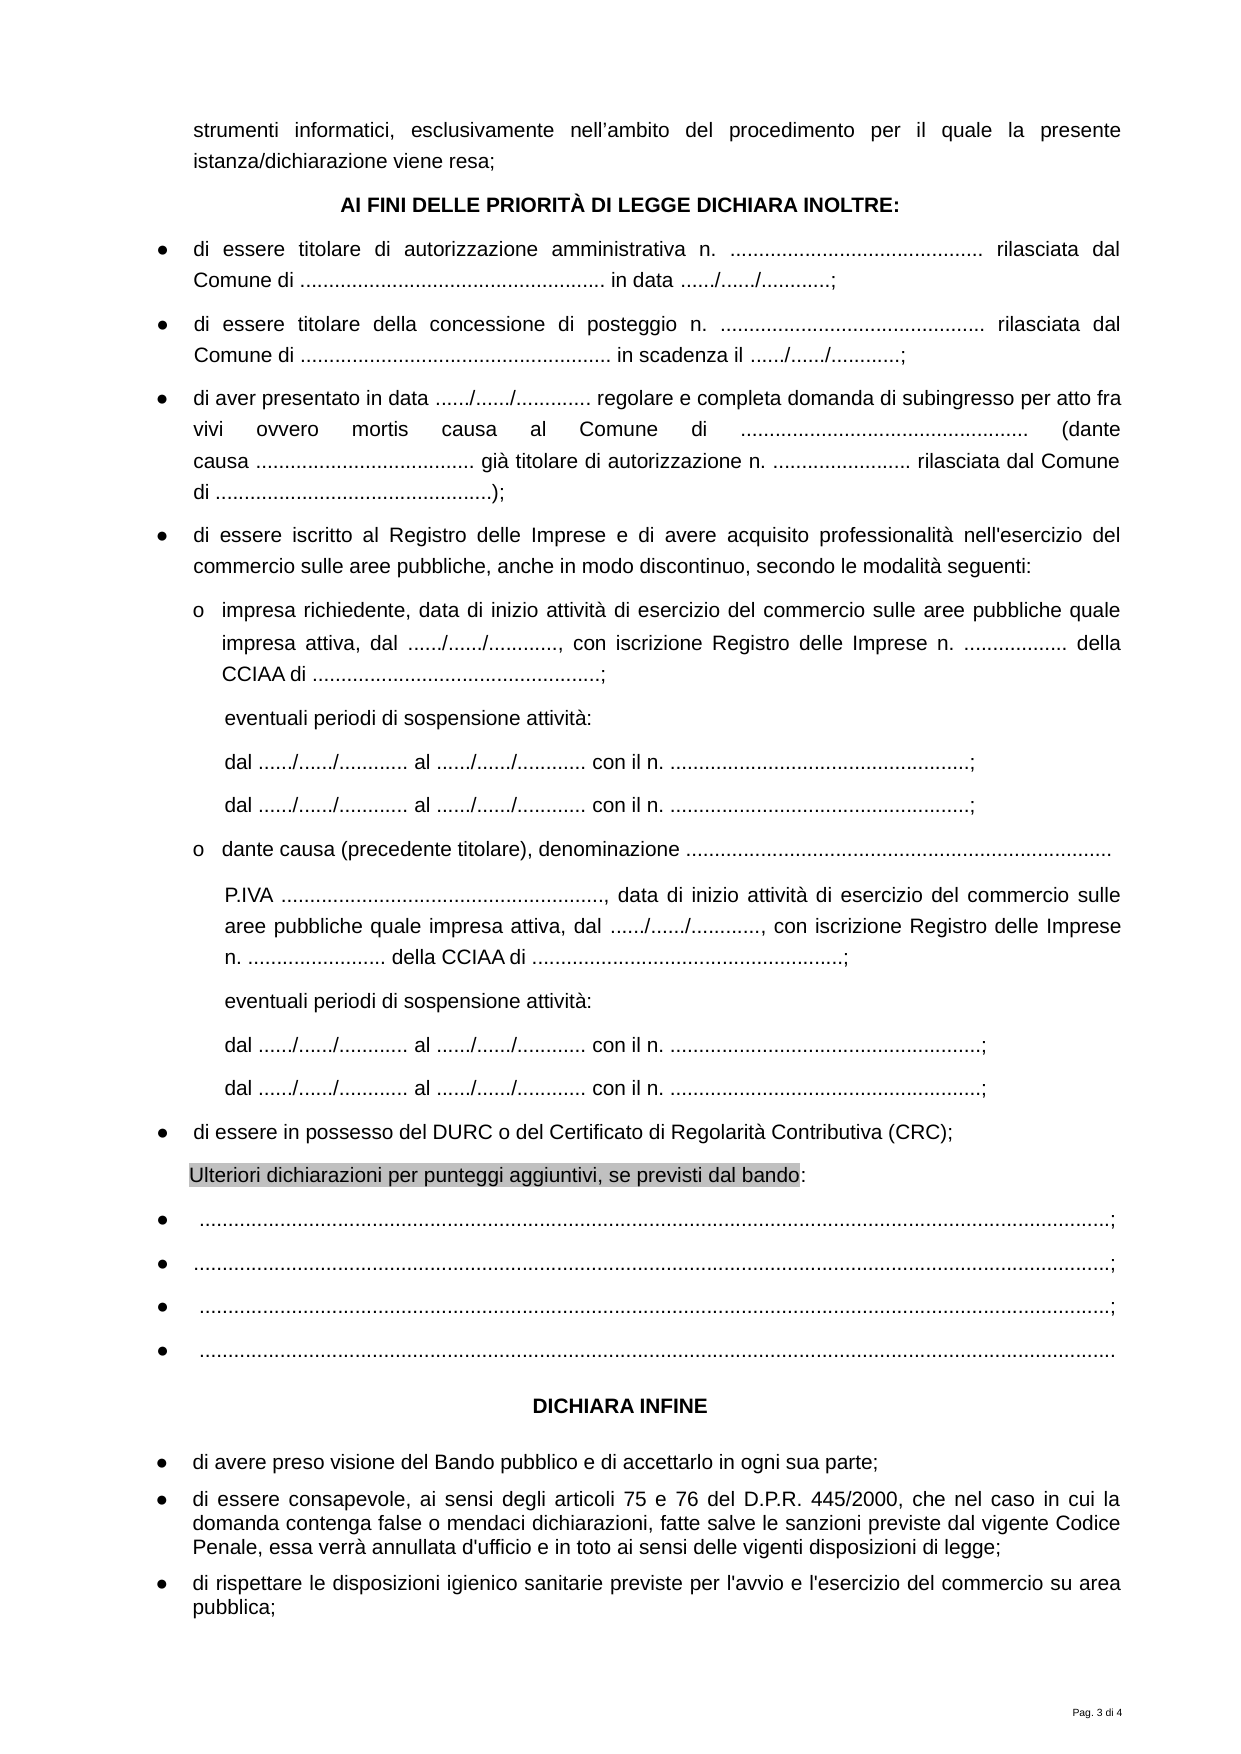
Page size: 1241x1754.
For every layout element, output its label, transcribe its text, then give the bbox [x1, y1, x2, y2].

list ...............................................................................................................................................................; [156, 1251, 1122, 1274]
list di aver presentato in data ....../....../............. regolare e completa domanda di subingresso per atto fra vivi ovvero mortis causa al Comune di .................................................. (dante causa ...................................... già titolare di autorizzazione n. ........................ rilasciata dal Comune di ................................................); [156, 386, 1122, 503]
text dal ....../....../............ al ....../....../............ con il n. ......................................................; [224, 1032, 1122, 1056]
text dal ....../....../............ al ....../....../............ con il n. ....................................................; [224, 749, 1122, 773]
text Ulteriori dichiarazioni per punteggi aggiuntivi, se previsti dal bando: [189, 1163, 1122, 1187]
list di rispettare le disposizioni igienico sanitarie previste per l'avvio e l'esercizio del commercio su area pubblica; [155, 1571, 1122, 1619]
text dal ....../....../............ al ....../....../............ con il n. ....................................................; [224, 793, 1122, 817]
list di avere preso visione del Bando pubblico e di accettarlo in ogni sua parte; [155, 1450, 1122, 1474]
list di essere consapevole, ai sensi degli articoli 75 e 76 del D.P.R. 445/2000, che nel caso in cui la domanda contenga false o mendaci dichiarazioni, fatte salve le sanzioni previste dal vigente Codice Penale, essa verrà annullata d'ufficio e in toto ai sensi delle vigenti disposizioni di legge; [155, 1487, 1122, 1558]
list di essere titolare della concessione di posteggio n. .............................................. rilasciata dal Comune di ...................................................... in scadenza il ....../....../............; [156, 311, 1122, 366]
list dante causa (precedente titolare), denominazione .......................................................................... [192, 837, 1122, 863]
list impresa richiedente, data di inizio attività di esercizio del commercio sulle aree pubbliche quale impresa attiva, dal ....../....../............, con iscrizione Registro delle Imprese n. .................. della CCIAA di ..................................................; [192, 598, 1122, 686]
list di essere titolare di autorizzazione amministrativa n. ............................................ rilasciata dal Comune di ..................................................... in data ....../....../............; [156, 237, 1122, 292]
text AI FINI DELLE PRIORITÀ DI LEGGE DICHIARA INOLTRE: [118, 193, 1122, 217]
list ............................................................................................................................................................... [156, 1338, 1122, 1362]
text DICHIARA INFINE [118, 1394, 1122, 1418]
list strumenti informatici, esclusivamente nell’ambito del procedimento per il quale la presente istanza/dichiarazione viene resa; [156, 118, 1122, 173]
text P.IVA ........................................................, data di inizio attività di esercizio del commercio sulle aree pubbliche quale impresa attiva, dal ....../....../............, con iscrizione Registro delle Imprese n. ........................ della CCIAA di ......................................................; [224, 883, 1122, 969]
list ..............................................................................................................................................................; [156, 1207, 1122, 1231]
list di essere in possesso del DURC o del Certificato di Regolarità Contributiva (CRC); [156, 1120, 1122, 1144]
text eventuali periodi di sospensione attività: [224, 989, 1122, 1013]
text eventuali periodi di sospensione attività: [224, 706, 1122, 730]
list di essere iscritto al Registro delle Imprese e di avere acquisito professionalità nell'esercizio del commercio sulle aree pubbliche, anche in modo discontinuo, secondo le modalità seguenti: [156, 523, 1122, 578]
text dal ....../....../............ al ....../....../............ con il n. ......................................................; [224, 1076, 1122, 1100]
list ..............................................................................................................................................................; [156, 1294, 1122, 1318]
